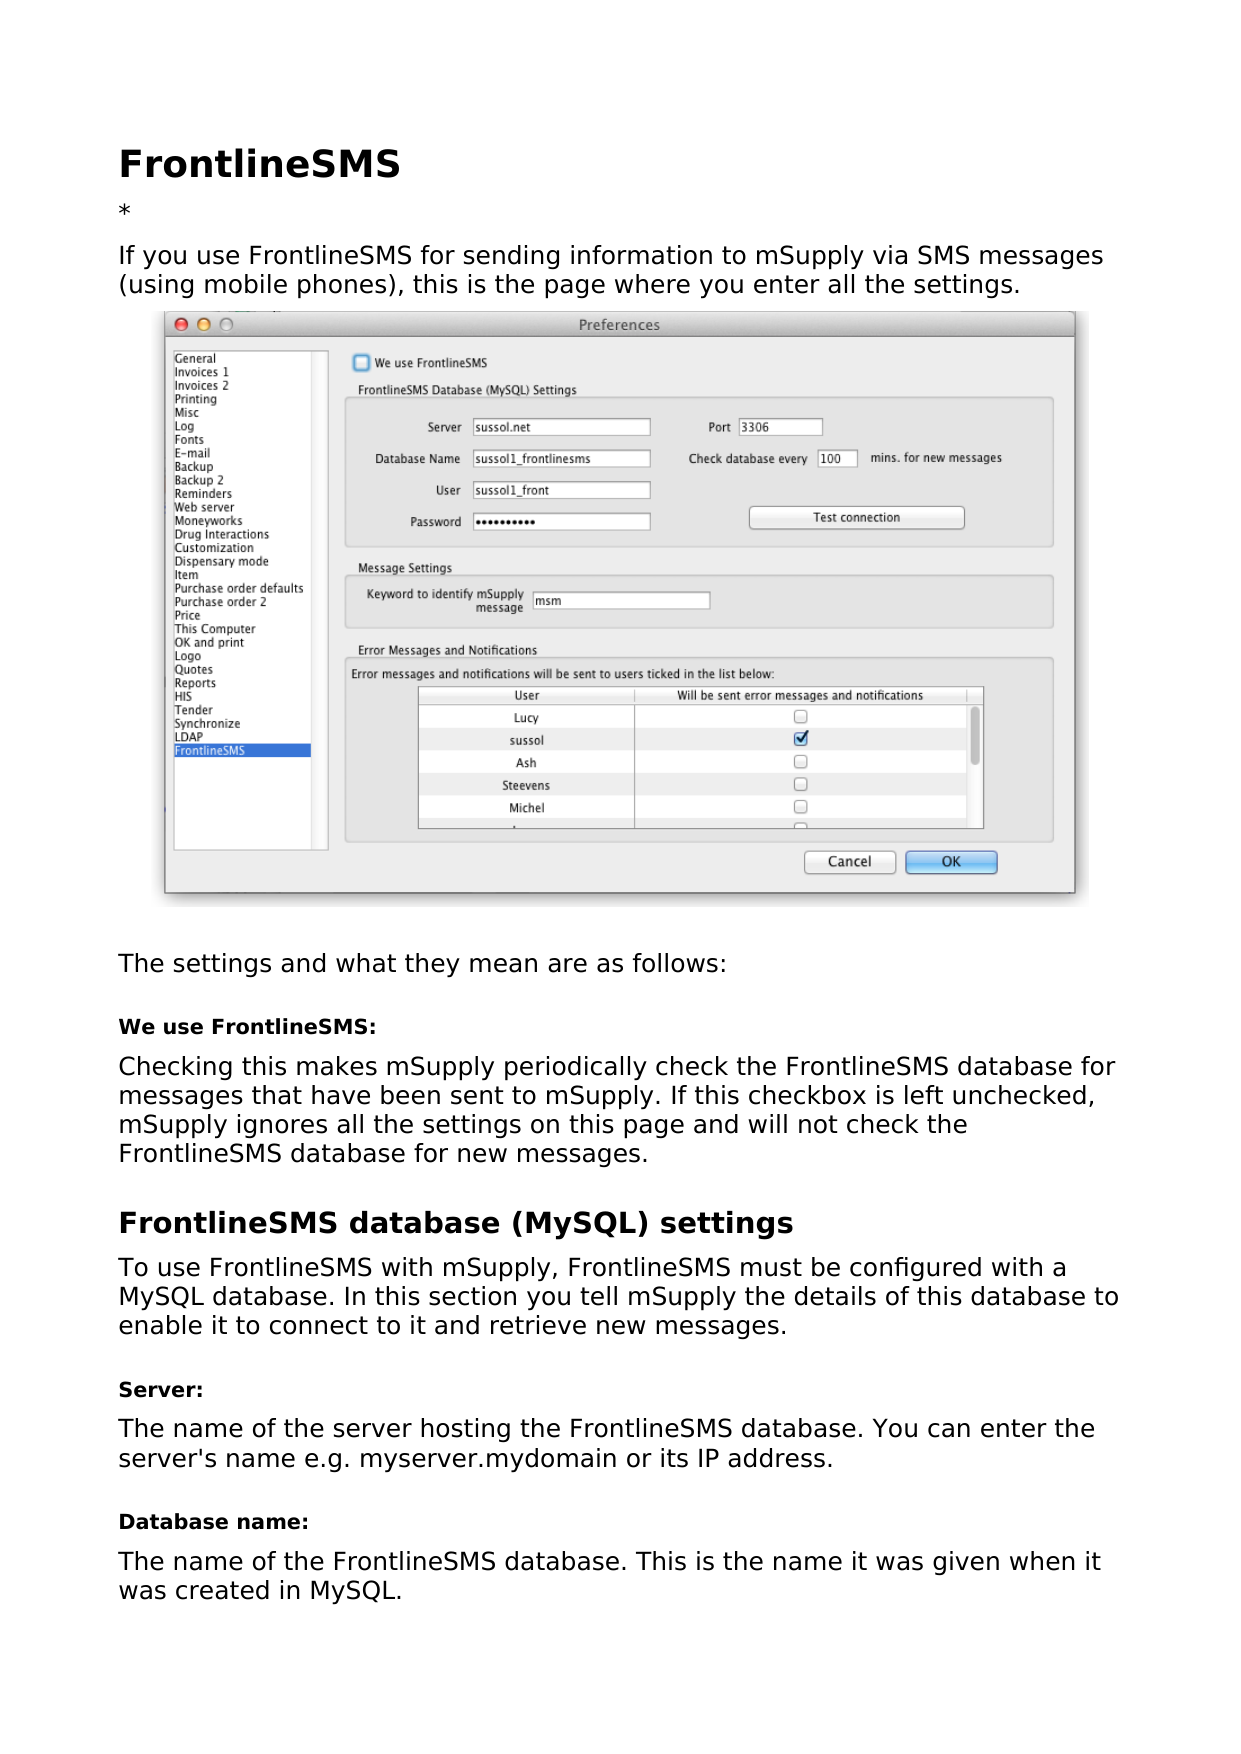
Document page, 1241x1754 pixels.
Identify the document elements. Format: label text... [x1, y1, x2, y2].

text Checking this makes mSupply periodically check the FrontlineSMS database for messages that have been sent to mSupply. If this checkbox is left unchecked, mSupply ignores all the settings on this page and will not check the FrontlineSMS database for new messages. [118, 1052, 1122, 1169]
text To use FrontlineSMS with mSupply, FrontlineSMS must be configured with a MySQL database. In this section you tell mSupply the details of this database to enable it to connect to it and retrieve new messages. [118, 1253, 1122, 1340]
text The settings and what they mean are as follows: [118, 949, 1122, 978]
text The name of the server hosting the FrontlineSMS database. You can enter the server's name e.g. myserver.mydomain or its IP address. [118, 1414, 1122, 1473]
text If you use FrontlineSMS for sending information to mSupply via SMS messages (using mobile phones), this is the page where you enter all the settings. [118, 241, 1122, 299]
text The name of the FrontlineSMS database. This is the name it was given when it was created in MySQL. [118, 1547, 1122, 1606]
subtitle FrontlineSMS database (MySQL) settings [118, 1206, 1122, 1240]
subtitle We use FrontlineSMS: [118, 1015, 1122, 1040]
subtitle Database name: [118, 1510, 1122, 1535]
text * [118, 199, 1122, 228]
subtitle FrontlineSMS [118, 143, 1122, 187]
picture [151, 311, 1089, 907]
subtitle Server: [118, 1378, 1122, 1402]
